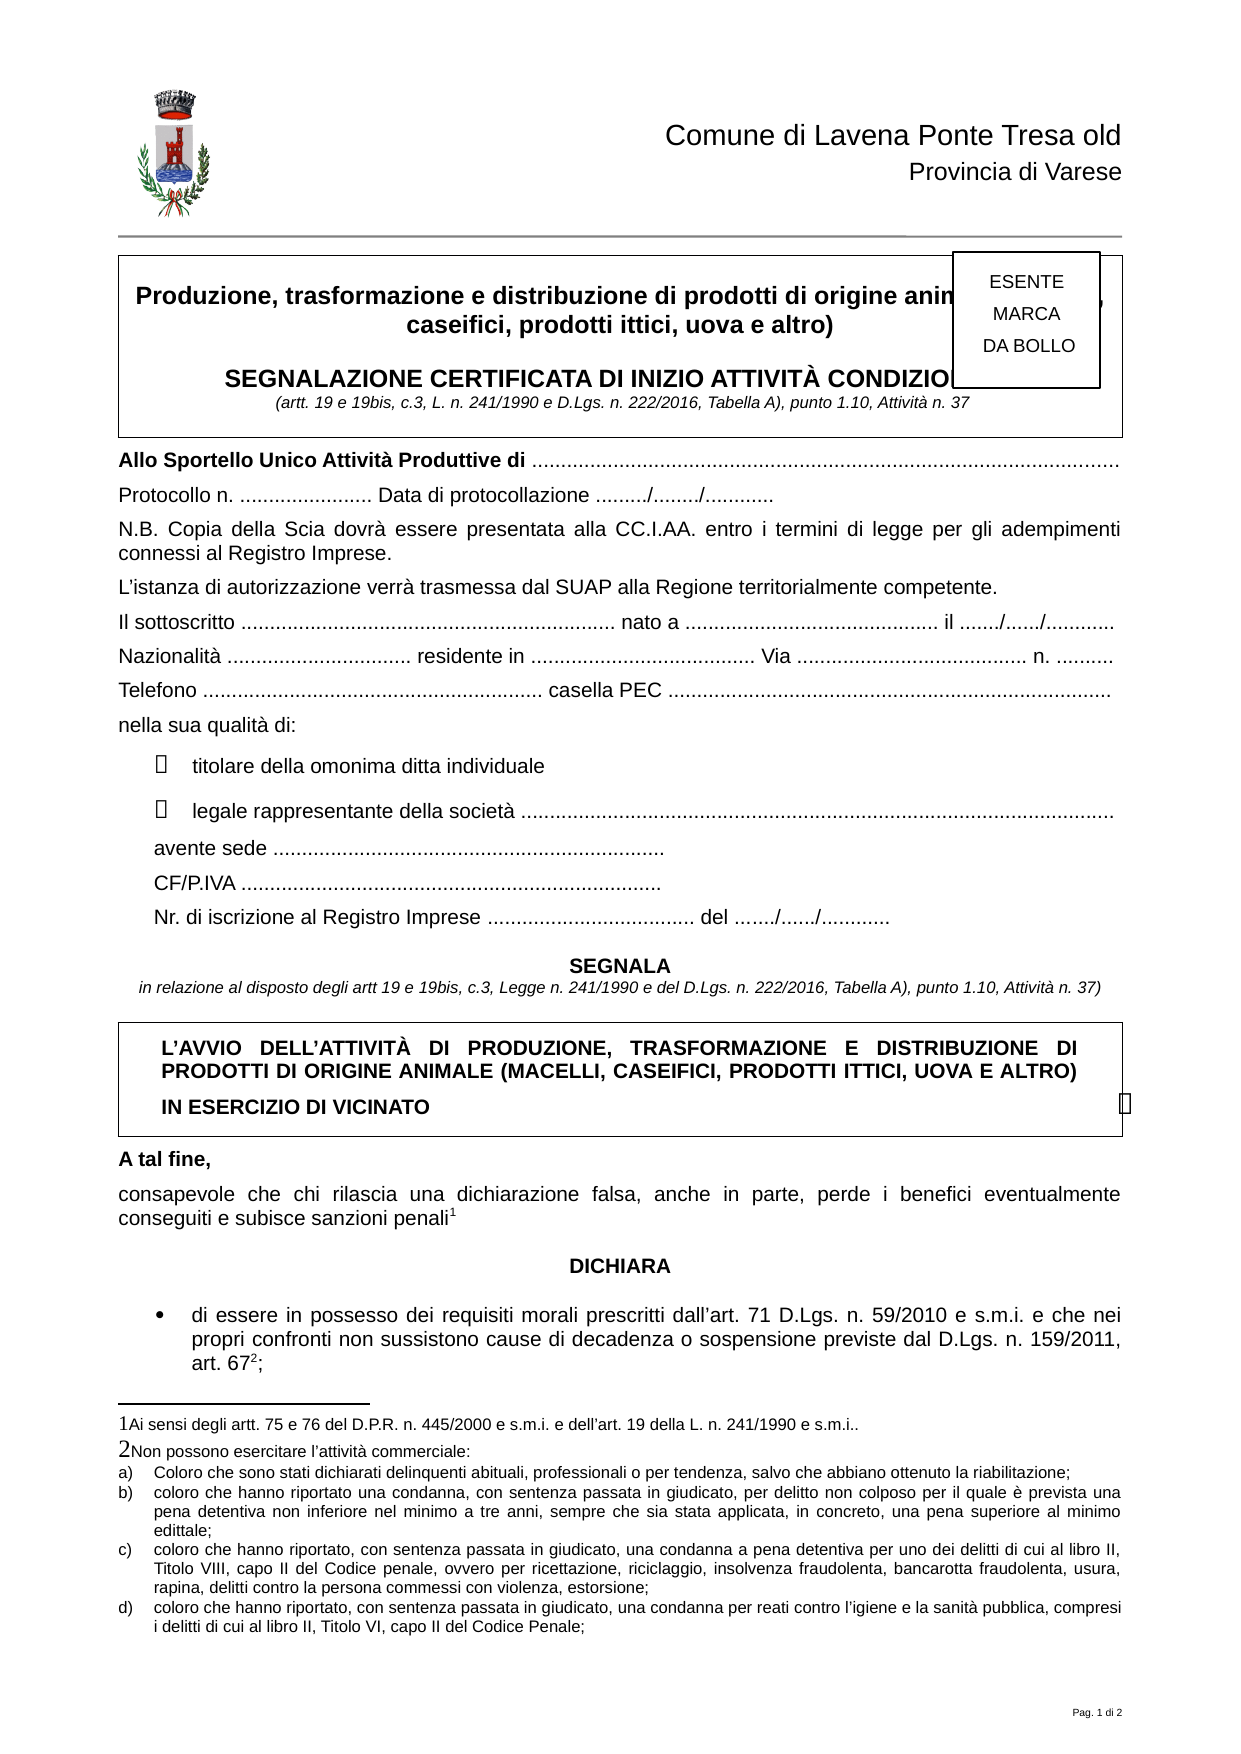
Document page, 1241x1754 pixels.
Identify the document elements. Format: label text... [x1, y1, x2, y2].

text  titolare della omonima ditta individuale [153, 747, 1122, 781]
text  legale rappresentante della società ....................................................................................................... [153, 792, 1122, 826]
list Non possono esercitare l’attività commerciale: [118, 1434, 1122, 1463]
text Provincia di Varese [224, 157, 1122, 185]
text Ai sensi degli artt. 75 e 76 del D.P.R. n. 445/2000 e s.m.i. e dell’art. 19 della L. n. 241/1990 e s.m.i.. [118, 1411, 1122, 1434]
text nella sua qualità di: [118, 713, 1122, 737]
text Allo Sportello Unico Attività Produttive di [118, 448, 1122, 472]
text Protocollo n. ....................... Data di protocollazione ........./......../............ [118, 482, 1122, 506]
text N.B. Copia della Scia dovrà essere presentata alla CC.I.AA. entro i termini di legge per gli adempimenti connessi al Registro Imprese. [118, 517, 1122, 565]
text avente sede .................................................................... [153, 836, 1122, 860]
text Telefono ........................................................... casella PEC ............................................................................. [118, 678, 1122, 702]
list coloro che hanno riportato, con sentenza passata in giudicato, una condanna per reati contro l’igiene e la sanità pubblica, compresi i delitti di cui al libro II, Titolo VI, capo II del Codice Penale; [118, 1597, 1122, 1636]
text Nr. di iscrizione al Registro Imprese .................................... del ......./....../............ [153, 905, 1122, 929]
text CF/P.IVA ......................................................................... [153, 870, 1122, 894]
text L’istanza di autorizzazione verrà trasmessa dal SUAP alla Regione territorialmente competente. [118, 575, 1122, 599]
text in relazione al disposto degli artt 19 e 19bis, c.3, Legge n. 241/1990 e del D.Lgs. n. 222/2016, Tabella A), punto 1.10, Attività n. 37) [118, 978, 1122, 997]
text DICHIARA [118, 1254, 1122, 1278]
table_header Produzione, trasformazione e distribuzione di prodotti di origine animale (macelli, caseifici, prodotti ittici, uova e altro) SEGNALAZIONE CERTIFICATA DI INIZIO ATTIVITÀ CONDIZIONATA (artt. 19 e 19bis, c.3, L. n. 241/1990 e D.Lgs. n. 222/2016, Tabella A), punto 1.10, Attività n. 37 [119, 256, 1122, 437]
picture [122, 87, 224, 219]
text Il sottoscritto ................................................................. nato a ............................................ il ......./....../............ [118, 609, 1122, 633]
list coloro che hanno riportato una condanna, con sentenza passata in giudicato, per delitto non colposo per il quale è prevista una pena detentiva non inferiore nel minimo a tre anni, sempre che sia stata applicata, in concreto, una pena superiore al minimo edittale; [118, 1482, 1122, 1540]
list Coloro che sono stati dichiarati delinquenti abituali, professionali o per tendenza, salvo che abbiano ottenuto la riabilitazione; [118, 1463, 1122, 1482]
text Nazionalità ................................ residente in ....................................... Via ........................................ n. .......... [118, 644, 1122, 668]
text A tal fine, [118, 1147, 1122, 1171]
text SEGNALA [118, 954, 1122, 978]
list coloro che hanno riportato, con sentenza passata in giudicato, una condanna a pena detentiva per uno dei delitti di cui al libro II, Titolo VIII, capo II del Codice penale, ovvero per ricettazione, riciclaggio, insolvenza fraudolenta, bancarotta fraudolenta, usura, rapina, delitti contro la persona commessi con violenza, estorsione; [118, 1540, 1122, 1597]
text consapevole che chi rilascia una dichiarazione falsa, anche in parte, perde i benefici eventualmente conseguiti e subisce sanzioni penali [118, 1181, 1122, 1229]
text Comune di Lavena Ponte Tresa old [224, 118, 1122, 152]
table_header L’AVVIO DELL’ATTIVITÀ DI PRODUZIONE, TRASFORMAZIONE E DISTRIBUZIONE DI PRODOTTI DI ORIGINE ANIMALE (MACELLI, CASEIFICI, PRODOTTI ITTICI, UOVA E ALTRO) IN ESERCIZIO DI VICINATO  [119, 1023, 1122, 1136]
list di essere in possesso dei requisiti morali prescritti dall’art. 71 D.Lgs. n. 59/2010 e s.m.i. e che nei propri confronti non sussistono cause di decadenza o sospensione previste dal D.Lgs. n. 159/2011, art. 67; [156, 1303, 1122, 1375]
